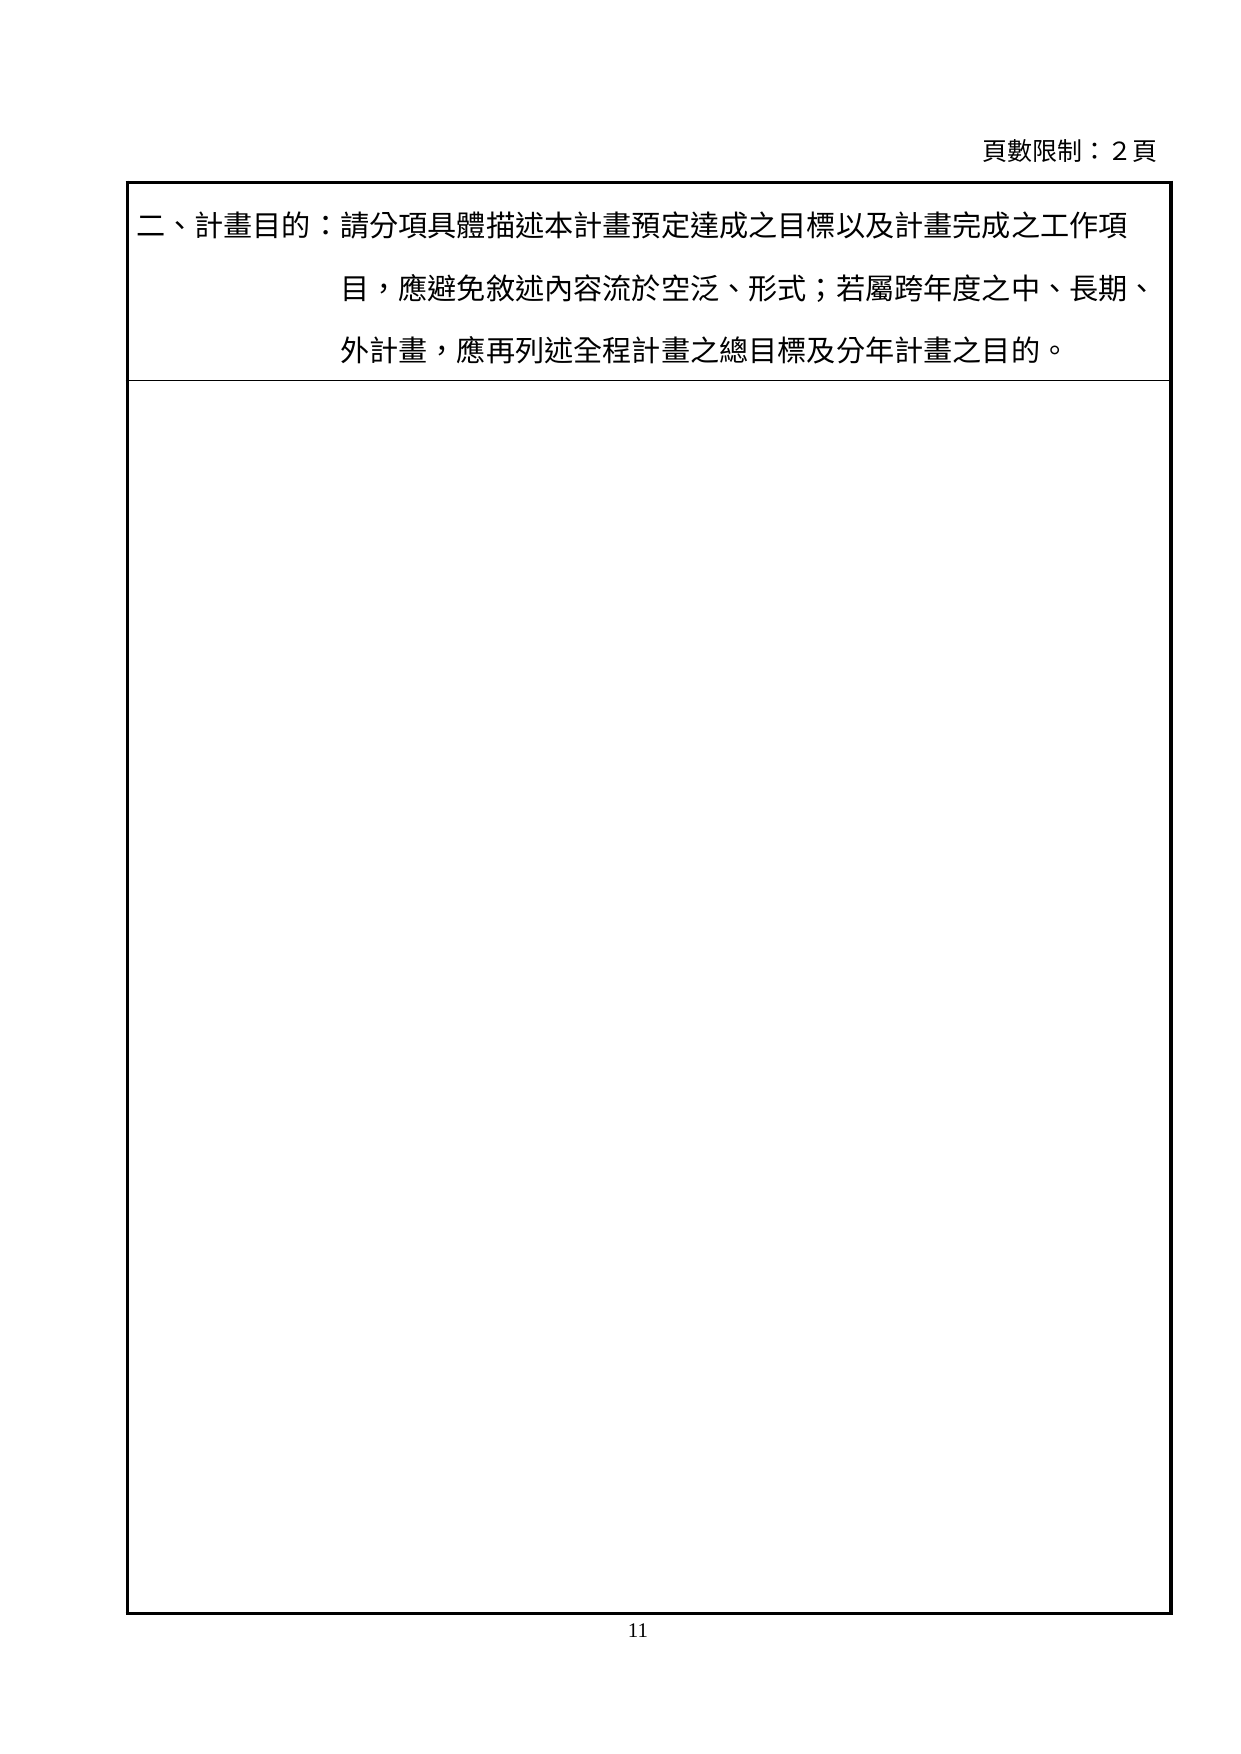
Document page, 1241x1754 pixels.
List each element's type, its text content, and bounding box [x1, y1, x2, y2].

table_header 二、計畫目的：請分項具體描述本計畫預定達成之目標以及計畫完成之工作項目，應避免敘述內容流於空泛、形式；若屬跨年度之中、長期、外計畫，應再列述全程計畫之總目標及分年計畫之目的。 [129, 184, 1169, 380]
text 頁數限制：２頁 [118, 118, 1157, 181]
table_cell [129, 381, 1169, 1612]
